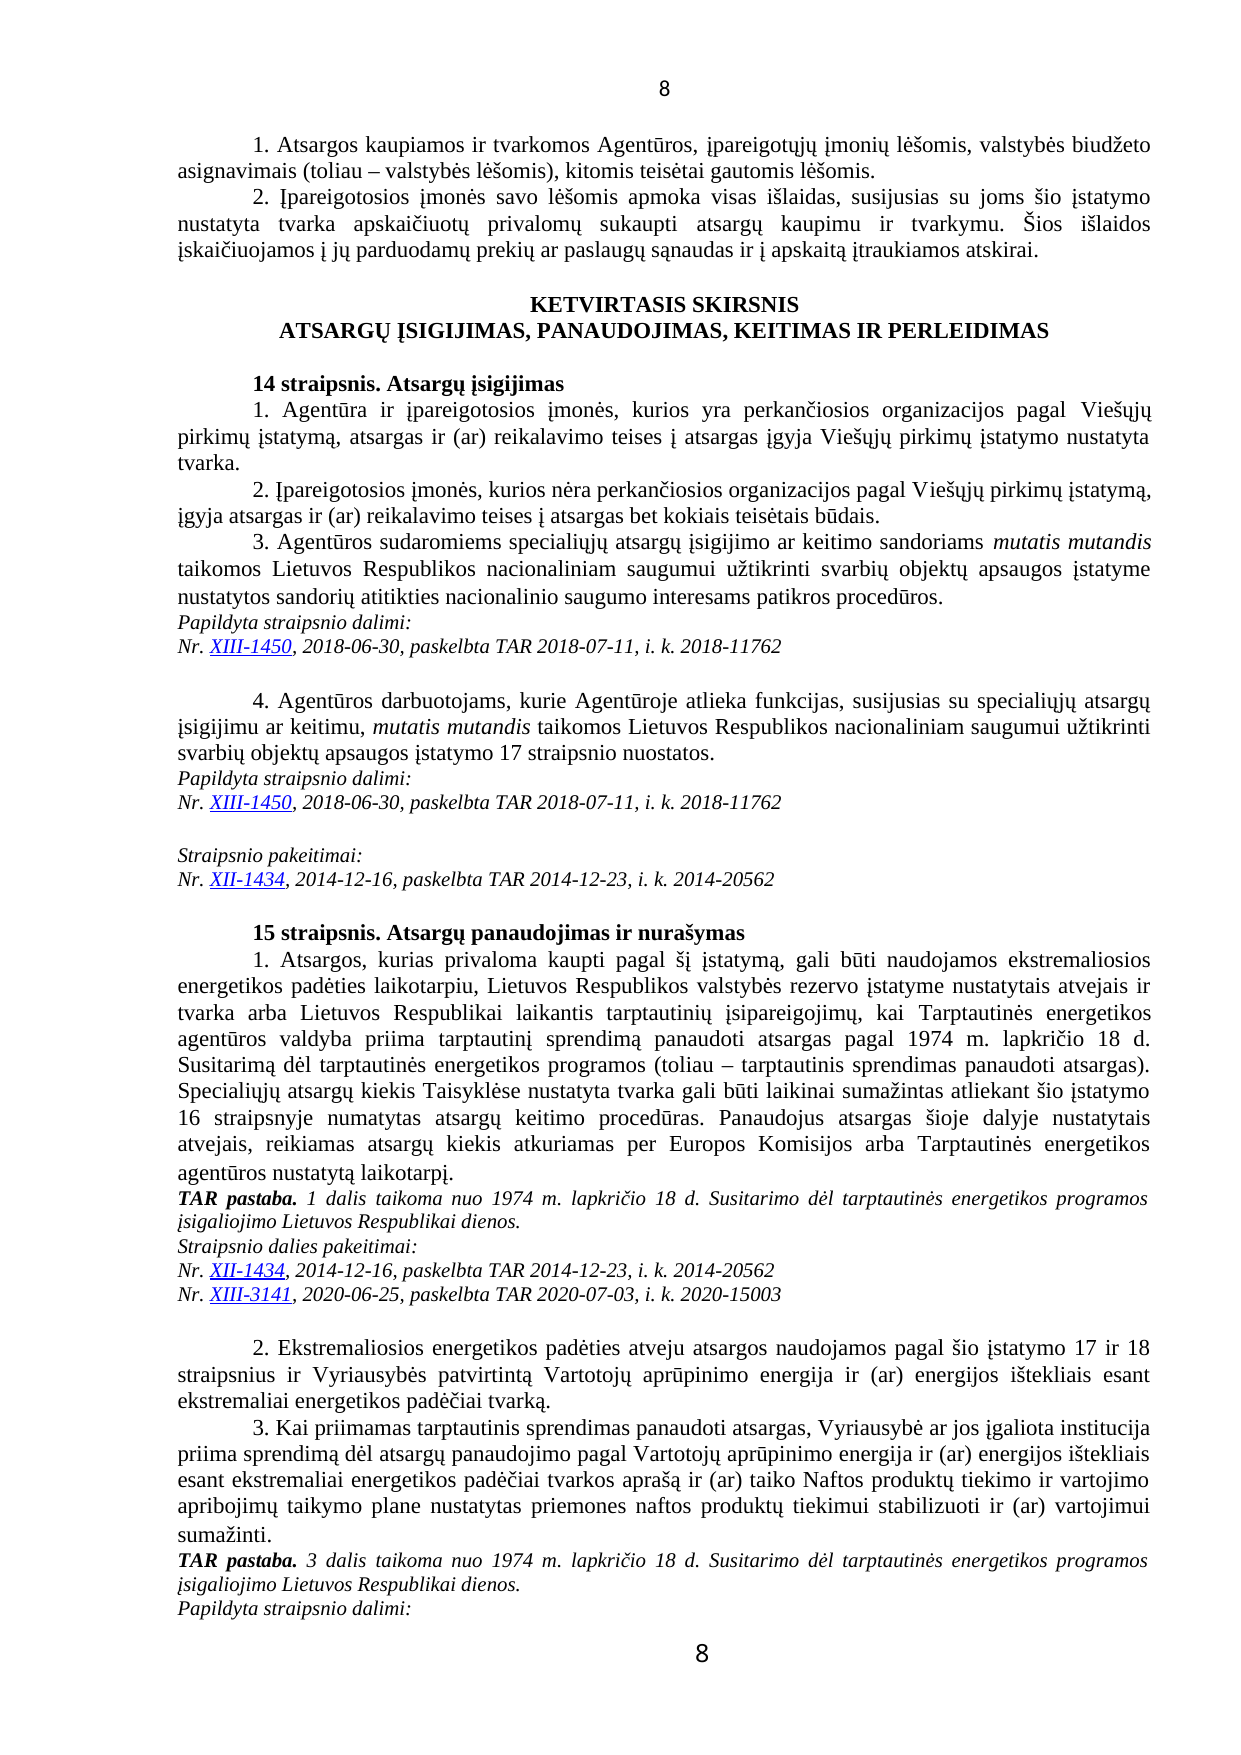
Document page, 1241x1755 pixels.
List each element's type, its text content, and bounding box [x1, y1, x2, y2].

text 2. Ekstremaliosios energetikos padėties atveju atsargos naudojamos pagal šio įstatymo 17 ir 18 straipsnius ir Vyriausybės patvirtintą Vartotojų aprūpinimo energija ir (ar) energijos ištekliais esant ekstremaliai energetikos padėčiai tvarką. [177, 1334, 1152, 1413]
text 15 straipsnis. Atsargų panaudojimas ir nurašymas [177, 919, 1152, 946]
text 2. Įpareigotosios įmonės savo lėšomis apmoka visas išlaidas, susijusias su joms šio įstatymo nustatyta tvarka apskaičiuotų privalomų sukaupti atsargų kaupimu ir tvarkymu. Šios išlaidos įskaičiuojamos į jų parduodamų prekių ar paslaugų sąnaudas ir į apskaitą įtraukiamos atskirai. [177, 183, 1152, 262]
text 1. Atsargos kaupiamos ir tvarkomos Agentūros, įpareigotųjų įmonių lėšomis, valstybės biudžeto asignavimais (toliau – valstybės lėšomis), kitomis teisėtai gautomis lėšomis. [177, 131, 1152, 183]
text 1. Agentūra ir įpareigotosios įmonės, kurios yra perkančiosios organizacijos pagal Viešųjų pirkimų įstatymą, atsargas ir (ar) reikalavimo teises į atsargas įgyja Viešųjų pirkimų įstatymo nustatyta tvarka. [177, 397, 1152, 476]
text Straipsnio dalies pakeitimai: [177, 1233, 1152, 1258]
text 3. Agentūros sudaromiems specialiųjų atsargų įsigijimo ar keitimo sandoriams mutatis mutandis taikomos Lietuvos Respublikos nacionaliniam saugumui užtikrinti svarbių objektų apsaugos įstatyme nustatytos sandorių atitikties nacionalinio saugumo interesams patikros procedūros. [177, 528, 1152, 610]
text Straipsnio pakeitimai: [177, 843, 1152, 867]
text TAR pastaba. 3 dalis taikoma nuo 1974 m. lapkričio 18 d. Susitarimo dėl tarptautinės energetikos programos įsigaliojimo Lietuvos Respublikai dienos. [177, 1548, 1152, 1596]
text Papildyta straipsnio dalimi: [177, 1596, 1152, 1620]
text Papildyta straipsnio dalimi: [177, 610, 1152, 634]
text 1. Atsargos, kurias privaloma kaupti pagal šį įstatymą, gali būti naudojamos ekstremaliosios energetikos padėties laikotarpiu, Lietuvos Respublikos valstybės rezervo įstatyme nustatytais atvejais ir tvarka arba Lietuvos Respublikai laikantis tarptautinių įsipareigojimų, kai Tarptautinės energetikos agentūros valdyba priima tarptautinį sprendimą panaudoti atsargas pagal 1974 m. lapkričio 18 d. Susitarimą dėl tarptautinės energetikos programos (toliau – tarptautinis sprendimas panaudoti atsargas). Specialiųjų atsargų kiekis Taisyklėse nustatyta tvarka gali būti laikinai sumažintas atliekant šio įstatymo 16 straipsnyje numatytas atsargų keitimo procedūras. Panaudojus atsargas šioje dalyje nustatytais atvejais, reikiamas atsargų kiekis atkuriamas per Europos Komisijos arba Tarptautinės energetikos agentūros nustatytą laikotarpį. [177, 946, 1152, 1185]
text 4. Agentūros darbuotojams, kurie Agentūroje atlieka funkcijas, susijusias su specialiųjų atsargų įsigijimu ar keitimu, mutatis mutandis taikomos Lietuvos Respublikos nacionaliniam saugumui užtikrinti svarbių objektų apsaugos įstatymo 17 straipsnio nuostatos. [177, 687, 1152, 766]
text Nr. XII-1434, 2014-12-16, paskelbta TAR 2014-12-23, i. k. 2014-20562 [177, 867, 1152, 891]
text 2. Įpareigotosios įmonės, kurios nėra perkančiosios organizacijos pagal Viešųjų pirkimų įstatymą, įgyja atsargas ir (ar) reikalavimo teises į atsargas bet kokiais teisėtais būdais. [177, 476, 1152, 528]
text 3. Kai priimamas tarptautinis sprendimas panaudoti atsargas, Vyriausybė ar jos įgaliota institucija priima sprendimą dėl atsargų panaudojimo pagal Vartotojų aprūpinimo energija ir (ar) energijos ištekliais esant ekstremaliai energetikos padėčiai tvarkos aprašą ir (ar) taiko Naftos produktų tiekimo ir vartojimo apribojimų taikymo plane nustatytas priemones naftos produktų tiekimui stabilizuoti ir (ar) vartojimui sumažinti. [177, 1413, 1152, 1548]
text ATSARGŲ ĮSIGIJIMAS, PANAUDOJIMAS, KEITIMAS IR PERLEIDIMAS [177, 317, 1152, 344]
text Nr. XIII-3141, 2020-06-25, paskelbta TAR 2020-07-03, i. k. 2020-15003 [177, 1282, 1152, 1306]
text TAR pastaba. 1 dalis taikoma nuo 1974 m. lapkričio 18 d. Susitarimo dėl tarptautinės energetikos programos įsigaliojimo Lietuvos Respublikai dienos. [177, 1185, 1152, 1233]
text KETVIRTASIS SKIRSNIS [177, 291, 1152, 317]
text Nr. XIII-1450, 2018-06-30, paskelbta TAR 2018-07-11, i. k. 2018-11762 [177, 790, 1152, 814]
text 14 straipsnis. Atsargų įsigijimas [177, 370, 1152, 397]
text Papildyta straipsnio dalimi: [177, 766, 1152, 790]
text Nr. XIII-1450, 2018-06-30, paskelbta TAR 2018-07-11, i. k. 2018-11762 [177, 634, 1152, 658]
text Nr. XII-1434, 2014-12-16, paskelbta TAR 2014-12-23, i. k. 2014-20562 [177, 1258, 1152, 1282]
